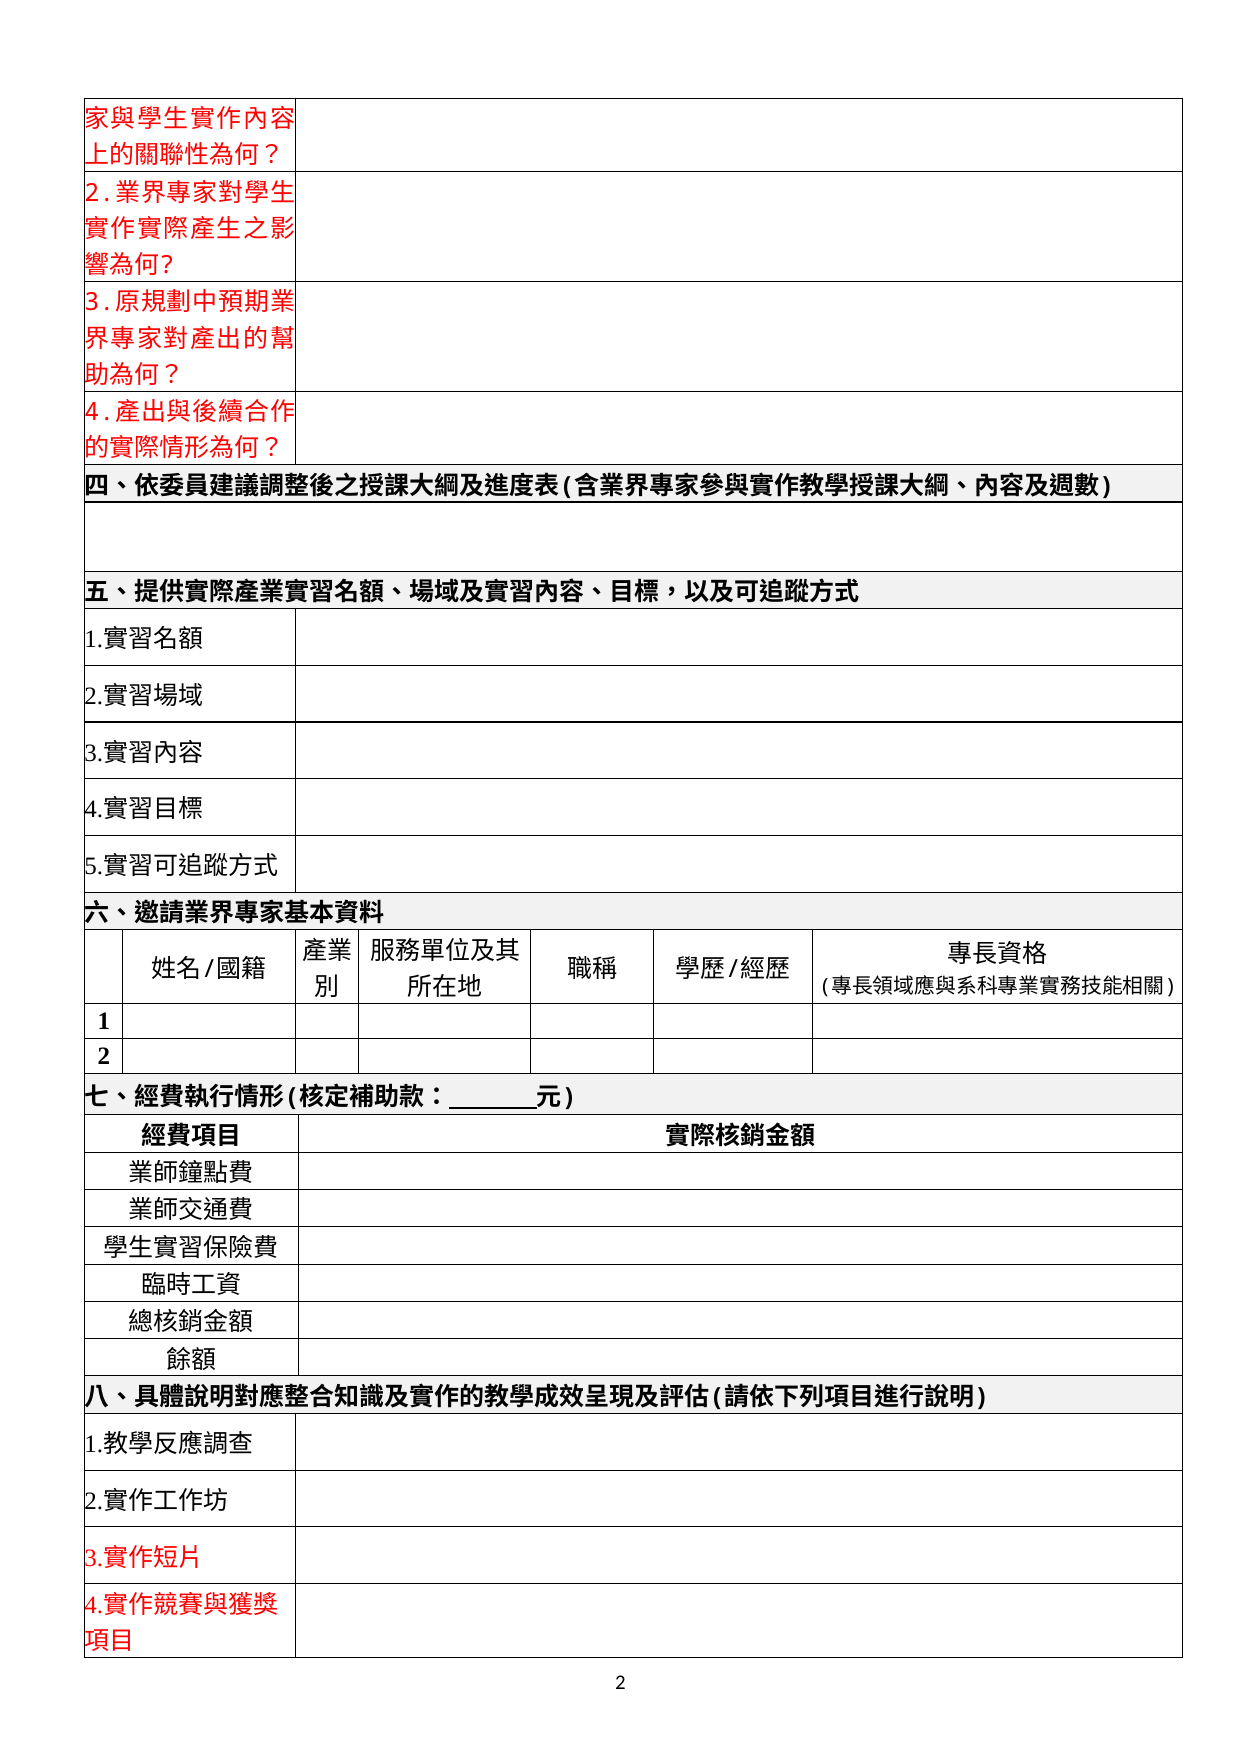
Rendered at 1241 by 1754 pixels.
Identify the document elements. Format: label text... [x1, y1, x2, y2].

table_cell 臨時工資 [85, 1265, 298, 1301]
table_cell 家與學生實作內容上的關聯性為何？ [85, 99, 295, 171]
table_cell 五、提供實際產業實習名額、場域及實習內容、目標，以及可追蹤方式 [85, 572, 1182, 608]
table_cell [296, 1527, 1182, 1583]
table_cell [123, 1039, 295, 1073]
table_cell [531, 1004, 653, 1038]
table_cell [299, 1153, 1182, 1189]
table_cell [296, 666, 1182, 721]
table_cell [299, 1302, 1182, 1338]
table_cell 業師鐘點費 [85, 1153, 298, 1189]
table_cell 2 [85, 1039, 122, 1073]
table_cell [299, 1190, 1182, 1226]
table_cell 3.實習內容 [85, 723, 295, 778]
table_cell 4.產出與後續合作的實際情形為何？ [85, 392, 295, 464]
table_cell 3.原規劃中預期業界專家對產出的幫助為何？ [85, 282, 295, 391]
table_cell [85, 930, 122, 1003]
table_cell 1 [85, 1004, 122, 1038]
table_cell [85, 503, 1182, 571]
table_cell [359, 1039, 530, 1073]
table_cell [359, 1004, 530, 1038]
table_cell [296, 282, 1182, 391]
table_cell [296, 1414, 1182, 1469]
table_cell 服務單位及其所在地 [359, 930, 530, 1003]
table_cell 實際核銷金額 [299, 1115, 1182, 1152]
table_cell [296, 723, 1182, 778]
table_cell [299, 1265, 1182, 1301]
table_cell [296, 1039, 358, 1073]
table_cell 4.實習目標 [85, 779, 295, 835]
table_cell 產業別 [296, 930, 358, 1003]
table_cell [296, 779, 1182, 835]
table_cell 四、依委員建議調整後之授課大綱及進度表(含業界專家參與實作教學授課大綱、內容及週數) [85, 465, 1182, 501]
table_cell [296, 392, 1182, 464]
table_cell [654, 1039, 812, 1073]
table_cell [654, 1004, 812, 1038]
table_cell 學生實習保險費 [85, 1227, 298, 1263]
table_cell [296, 1004, 358, 1038]
table_cell 4.實作競賽與獲獎項目 [85, 1584, 295, 1657]
table_cell 六、邀請業界專家基本資料 [85, 893, 1182, 929]
table_cell [296, 836, 1182, 892]
table_cell [299, 1339, 1182, 1375]
table_cell 專長資格 (專長領域應與系科專業實務技能相關) [813, 930, 1182, 1003]
table_cell 姓名/國籍 [123, 930, 295, 1003]
table_cell 業師交通費 [85, 1190, 298, 1226]
table_cell 經費項目 [85, 1115, 298, 1152]
table_cell 職稱 [531, 930, 653, 1003]
table_cell 1.實習名額 [85, 609, 295, 665]
table_cell 5.實習可追蹤方式 [85, 836, 295, 892]
table_cell 八、具體說明對應整合知識及實作的教學成效呈現及評估(請依下列項目進行說明) [85, 1376, 1182, 1413]
table_cell [296, 609, 1182, 665]
table_cell [123, 1004, 295, 1038]
table_cell [813, 1039, 1182, 1073]
table_cell [296, 1584, 1182, 1657]
table_cell 1.教學反應調查 [85, 1414, 295, 1469]
table_cell [531, 1039, 653, 1073]
table_cell [299, 1227, 1182, 1263]
table_cell 2.實習場域 [85, 666, 295, 721]
table_cell 2.實作工作坊 [85, 1471, 295, 1526]
table_cell 2.業界專家對學生實作實際產生之影響為何? [85, 172, 295, 281]
table_cell 總核銷金額 [85, 1302, 298, 1338]
table_cell 3.實作短片 [85, 1527, 295, 1583]
table_cell 餘額 [85, 1339, 298, 1375]
table_cell [296, 172, 1182, 281]
table_cell [296, 1471, 1182, 1526]
table_cell 七、經費執行情形(核定補助款： 元) [85, 1074, 1182, 1114]
table_cell [296, 99, 1182, 171]
table_cell [813, 1004, 1182, 1038]
table_cell 學歷/經歷 [654, 930, 812, 1003]
